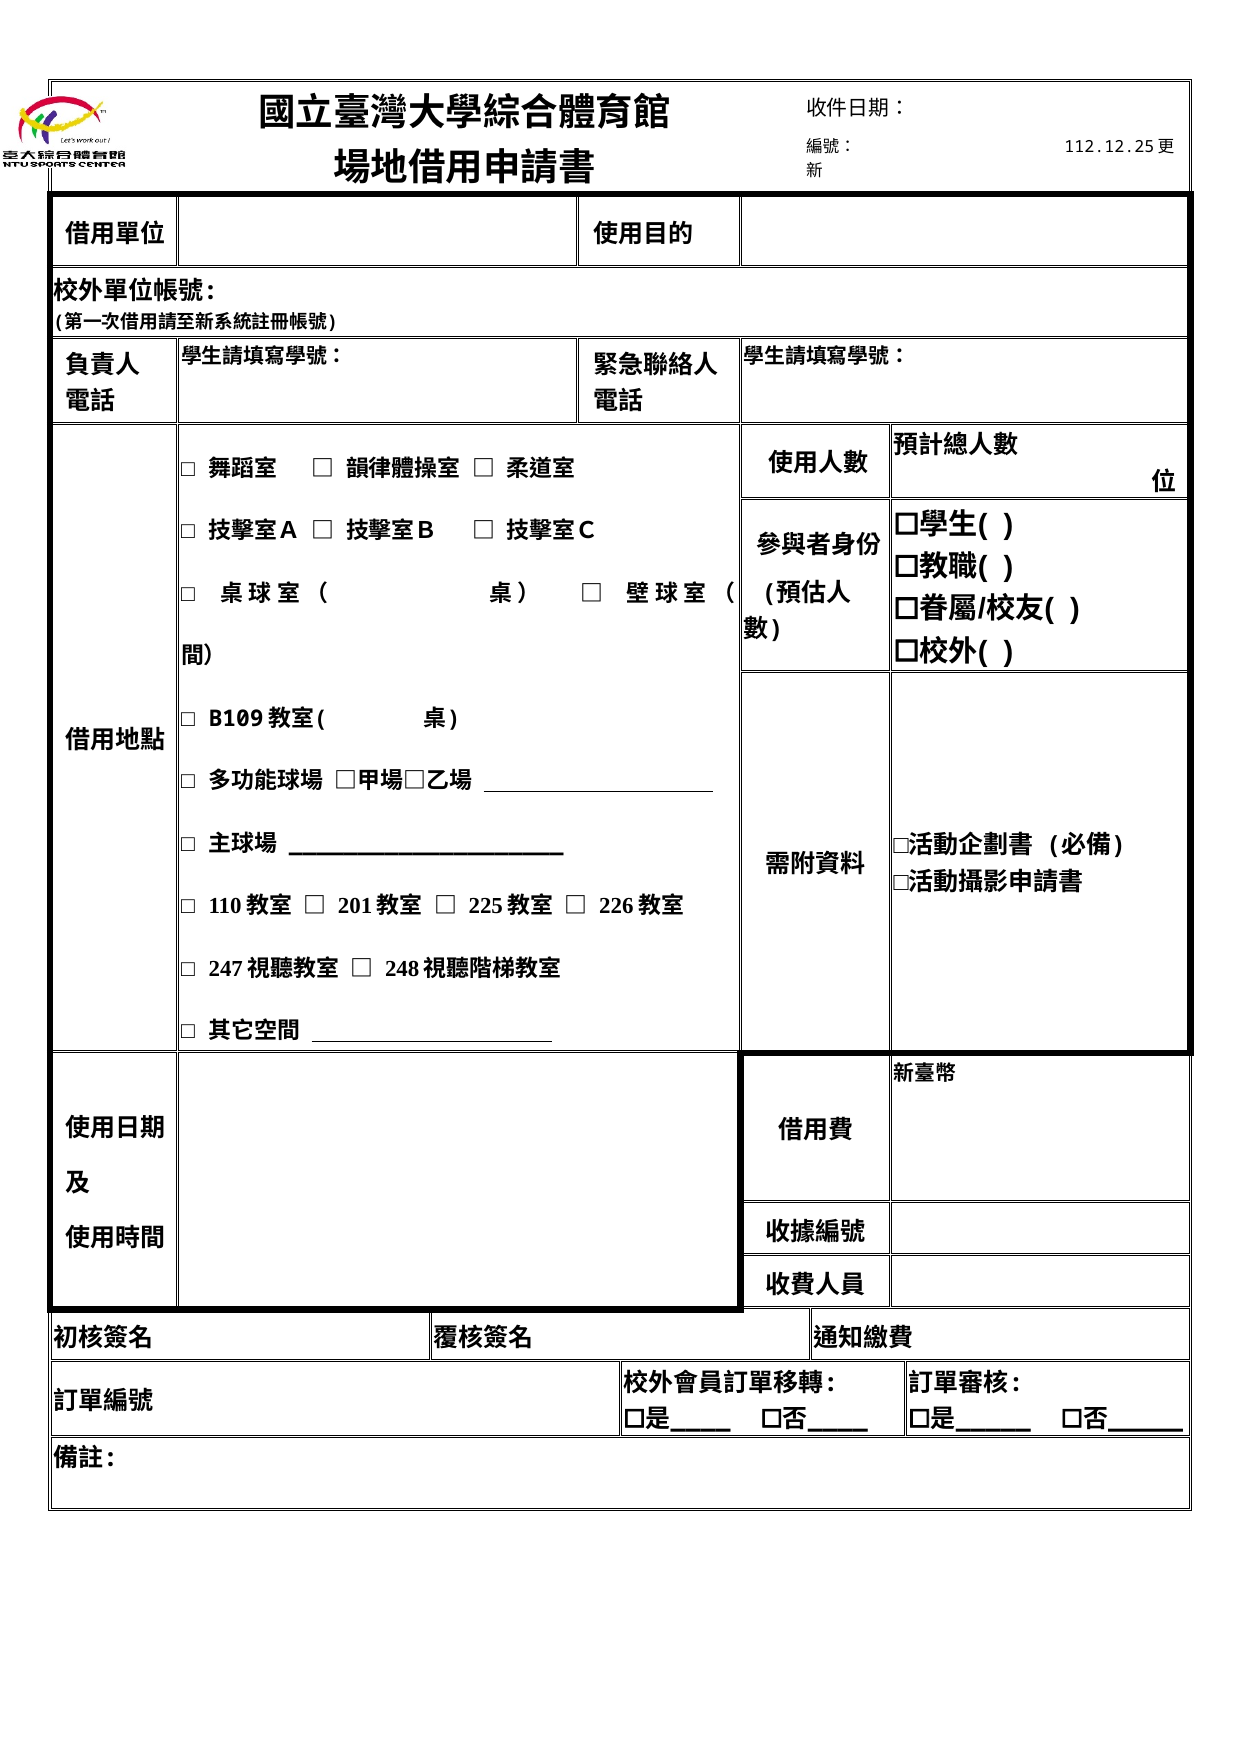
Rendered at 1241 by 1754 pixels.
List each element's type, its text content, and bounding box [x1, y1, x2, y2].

table_cell [742, 197, 1187, 265]
table_cell 參與者身份 (預估人數) [742, 500, 889, 669]
table_cell 需附資料 [742, 673, 889, 1050]
table_cell 初核簽名 [52, 1313, 429, 1359]
table_cell 覆核簽名 [432, 1309, 809, 1359]
table_cell 學生請填寫學號： [179, 339, 576, 422]
table_cell 緊急聯絡人 電話 [579, 339, 739, 422]
table_cell 通知繳費 [812, 1309, 1189, 1359]
table_cell 使用目的 [579, 197, 739, 265]
table_cell 借用單位 [53, 197, 176, 265]
table_cell 借用地點 [53, 425, 176, 1050]
table_cell 預計總人數 位 [892, 425, 1187, 497]
table_cell □ 舞蹈室 □ 韻律體操室 □ 柔道室 □ 技擊室Ａ □ 技擊室Ｂ □ 技擊室Ｃ □ 桌球室（ 桌） □ 壁球室（ 間） □ B109教室( 桌) □ 多功能球場 □甲場□乙場 □ 主球場 ____________________ □ 110教室 □ 201教室 □ 225教室 □ 226教室 □ 247視聽教室 □ 248視聽階梯教室 □ 其它空間 [179, 425, 739, 1050]
table_cell 使用人數 [742, 425, 889, 497]
table_header 國立臺灣大學綜合體育館 場地借用申請書 [52, 82, 803, 191]
table_cell □活動企劃書 (必備) □活動攝影申請書 [892, 673, 1187, 1050]
table_cell 收費人員 [744, 1256, 889, 1306]
table_cell 借用費 [744, 1056, 889, 1200]
table_cell 學生( ) 教職( ) 眷屬/校友( ) 校外( ) [892, 500, 1187, 669]
table_cell 備註: [52, 1438, 1189, 1508]
table_cell [179, 197, 576, 265]
table_cell 使用日期 及 使用時間 [53, 1053, 176, 1306]
table_cell 訂單編號 [52, 1362, 619, 1434]
table_cell 校外會員訂單移轉: 是____ 否____ [622, 1362, 904, 1434]
table_cell 負責人 電話 [53, 339, 176, 422]
table_header 收件日期： 編號： 112.12.25更新 [803, 82, 1189, 191]
table_cell [892, 1203, 1189, 1253]
table_cell 學生請填寫學號： [742, 339, 1187, 422]
table_cell 校外單位帳號: (第一次借用請至新系統註冊帳號) [53, 268, 1187, 336]
table_cell [892, 1256, 1189, 1306]
table_cell [179, 1053, 737, 1306]
table_cell 新臺幣 [892, 1056, 1189, 1200]
table_cell 收據編號 [744, 1203, 889, 1253]
table_cell 訂單審核: 是_____ 否_____ [907, 1362, 1189, 1434]
